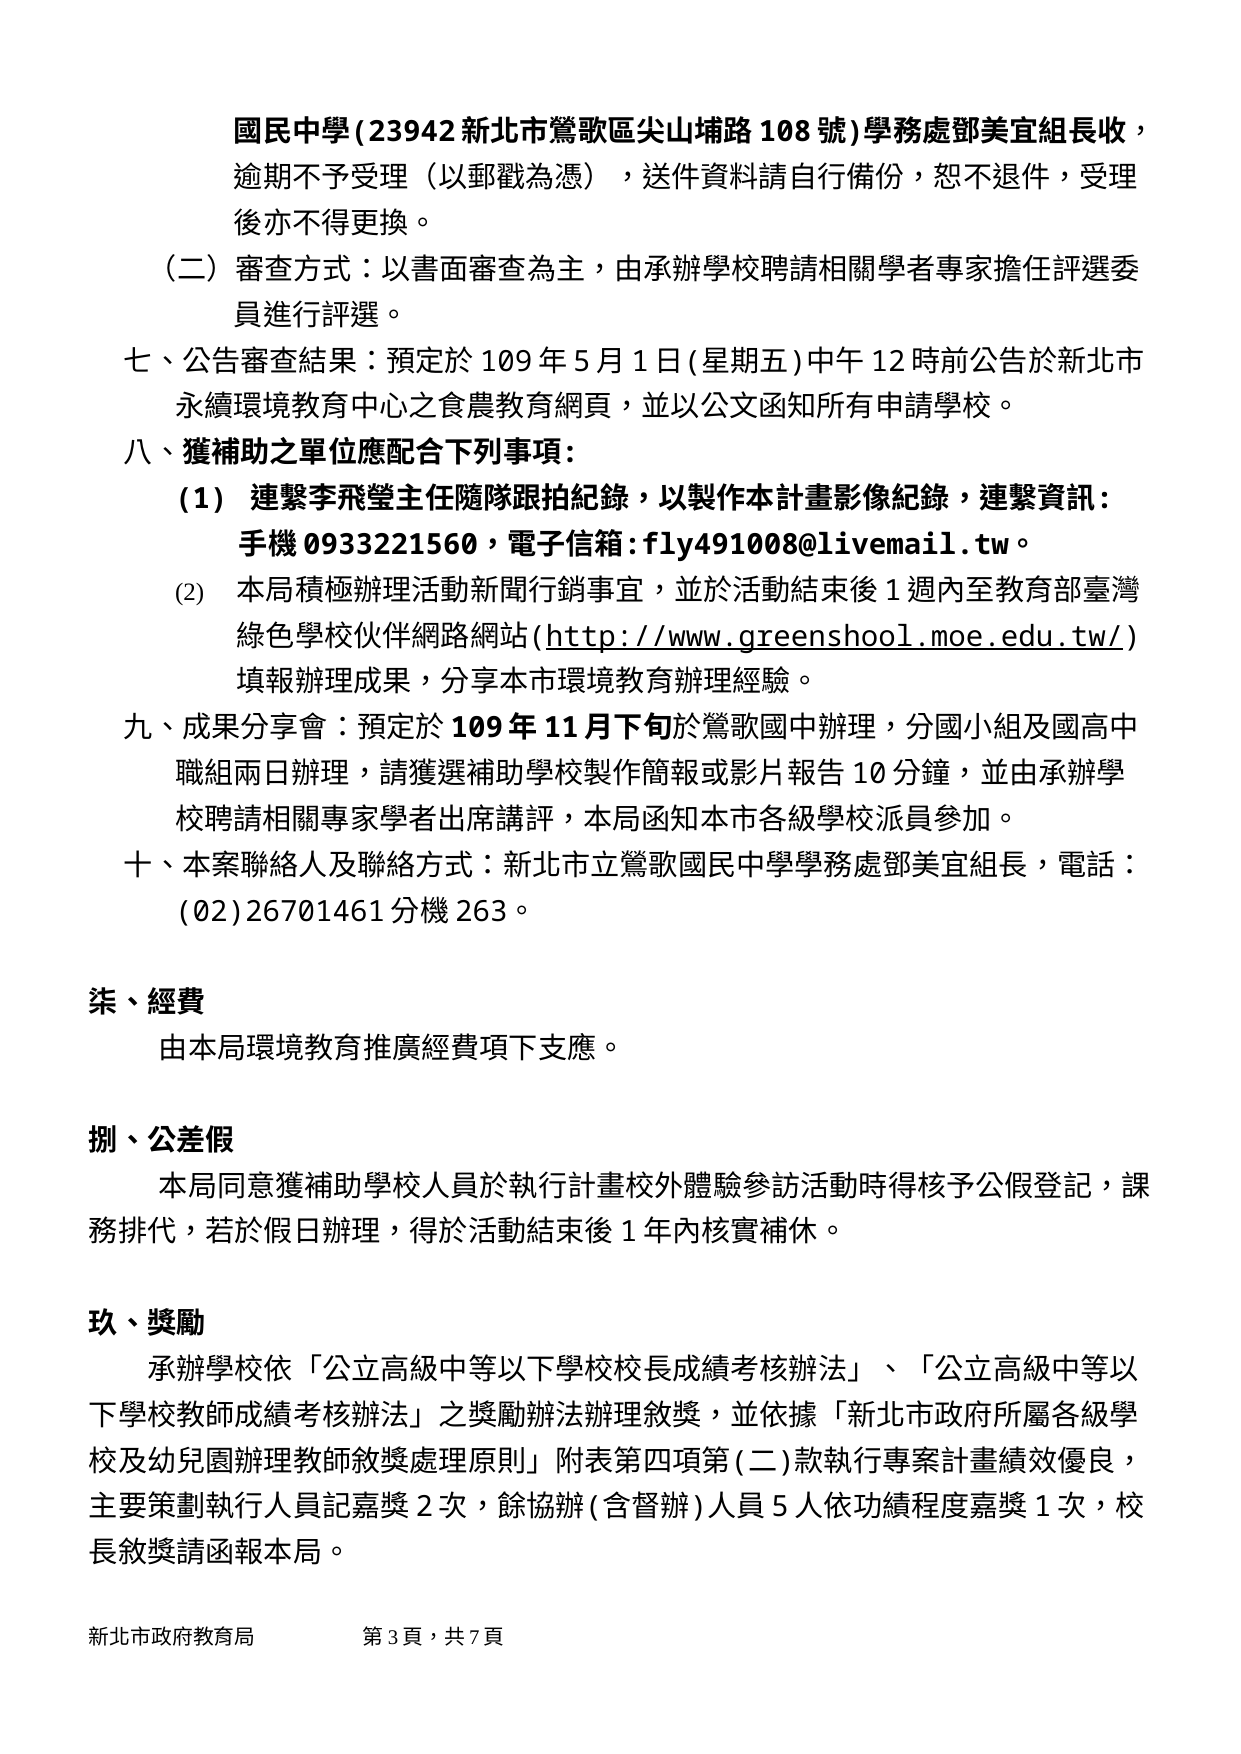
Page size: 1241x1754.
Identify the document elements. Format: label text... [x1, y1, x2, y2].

text 捌、公差假 [89, 1113, 1152, 1159]
text （一）申請期程：自即日起至109年3月27日(星期五)止，有意申請之學校請填妥申請計畫及經費概算表，於核章完妥後逕寄新北市新北市立鶯歌國民中學(23942新北市鶯歌區尖山埔路108號)學務處鄧美宜組長收，逾期不予受理（以郵戳為憑），送件資料請自行備份，恕不退件，受理後亦不得更換。 [148, 104, 1152, 242]
text 本局同意獲補助學校人員於執行計畫校外體驗參訪活動時得核予公假登記，課務排代，若於假日辦理，得於活動結束後1年內核實補休。 [89, 1159, 1152, 1250]
text 七、公告審查結果：預定於109年5月1日(星期五)中午12時前公告於新北市永續環境教育中心之食農教育網頁，並以公文函知所有申請學校。 [89, 334, 1152, 425]
text 玖、獎勵 [89, 1296, 1152, 1342]
text 手機0933221560，電子信箱:fly491008@livemail.tw。 [239, 517, 1152, 563]
text 十、本案聯絡人及聯絡方式：新北市立鶯歌國民中學學務處鄧美宜組長，電話：(02)26701461分機263。 [89, 838, 1152, 929]
list 本局積極辦理活動新聞行銷事宜，並於活動結束後1週內至教育部臺灣綠色學校伙伴網路網站(http://www.greenshool.moe.edu.tw/)填報辦理成果，分享本市環境教育辦理經驗。 [175, 563, 1152, 700]
text 柒、經費 [89, 975, 1152, 1021]
list 連繫李飛瑩主任隨隊跟拍紀錄，以製作本計畫影像紀錄，連繫資訊: [175, 471, 1152, 517]
text （二）審查方式：以書面審查為主，由承辦學校聘請相關學者專家擔任評選委員進行評選。 [148, 242, 1152, 334]
text 八、獲補助之單位應配合下列事項: [89, 425, 1152, 471]
text 九、成果分享會：預定於109年11月下旬於鶯歌國中辦理，分國小組及國高中職組兩日辦理，請獲選補助學校製作簡報或影片報告10分鐘，並由承辦學校聘請相關專家學者出席講評，本局函知本市各級學校派員參加。 [89, 700, 1152, 838]
text 承辦學校依「公立高級中等以下學校校長成績考核辦法」、「公立高級中等以下學校教師成績考核辦法」之獎勵辦法辦理敘獎，並依據「新北市政府所屬各級學校及幼兒園辦理教師敘獎處理原則」附表第四項第(二)款執行專案計畫績效優良，主要策劃執行人員記嘉獎2次，餘協辦(含督辦)人員5人依功績程度嘉獎1次，校長敘獎請函報本局。 [89, 1342, 1152, 1571]
text 由本局環境教育推廣經費項下支應。 [89, 1021, 1152, 1067]
